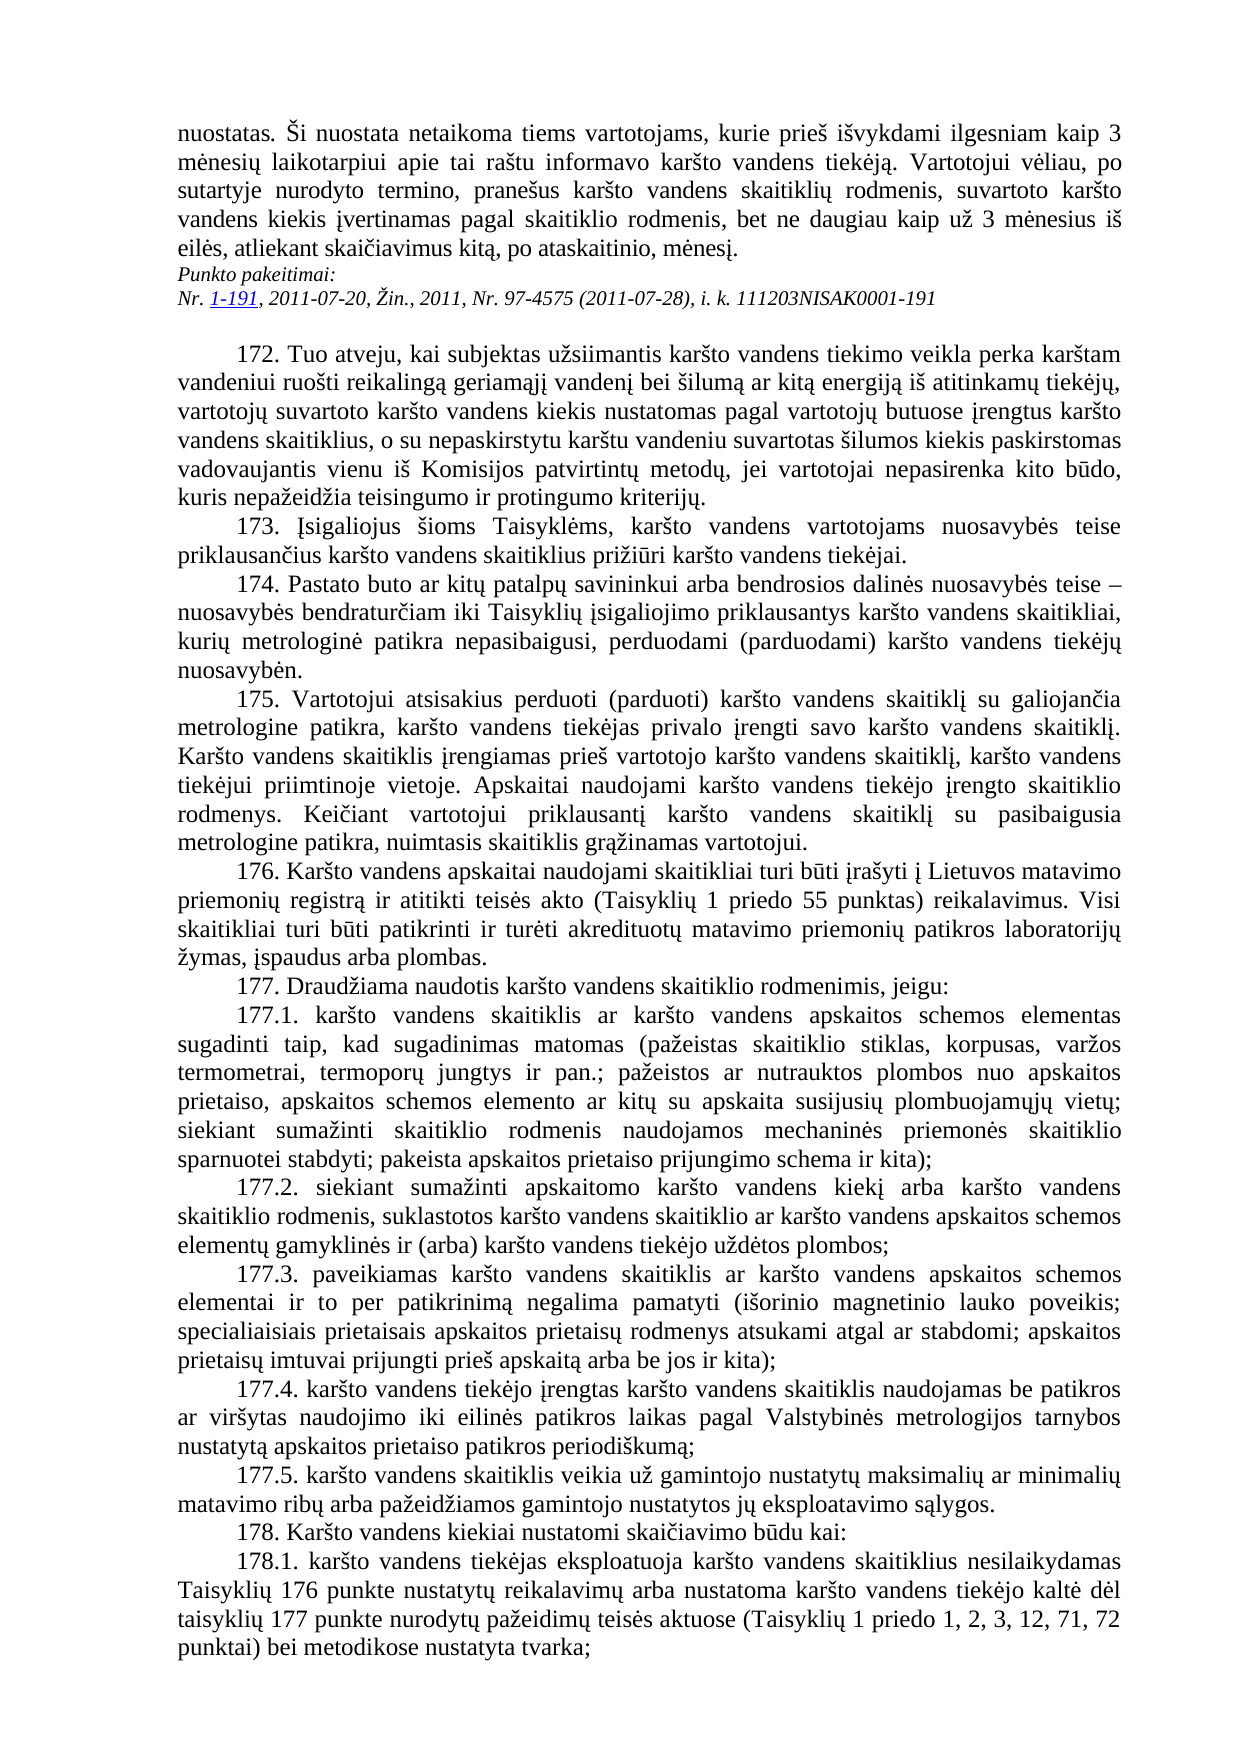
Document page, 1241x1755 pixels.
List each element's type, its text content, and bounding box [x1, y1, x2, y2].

text 175. Vartotojui atsisakius perduoti (parduoti) karšto vandens skaitiklį su galiojančia metrologine patikra, karšto vandens tiekėjas privalo įrengti savo karšto vandens skaitiklį. Karšto vandens skaitiklis įrengiamas prieš vartotojo karšto vandens skaitiklį, karšto vandens tiekėjui priimtinoje vietoje. Apskaitai naudojami karšto vandens tiekėjo įrengto skaitiklio rodmenys. Keičiant vartotojui priklausantį karšto vandens skaitiklį su pasibaigusia metrologine patikra, nuimtasis skaitiklis grąžinamas vartotojui. [177, 684, 1122, 856]
text 177.1. karšto vandens skaitiklis ar karšto vandens apskaitos schemos elementas sugadinti taip, kad sugadinimas matomas (pažeistas skaitiklio stiklas, korpusas, varžos termometrai, termoporų jungtys ir pan.; pažeistos ar nutrauktos plombos nuo apskaitos prietaiso, apskaitos schemos elemento ar kitų su apskaita susijusių plombuojamųjų vietų; siekiant sumažinti skaitiklio rodmenis naudojamos mechaninės priemonės skaitiklio sparnuotei stabdyti; pakeista apskaitos prietaiso prijungimo schema ir kita); [177, 1000, 1122, 1172]
text 177.3. paveikiamas karšto vandens skaitiklis ar karšto vandens apskaitos schemos elementai ir to per patikrinimą negalima pamatyti (išorinio magnetinio lauko poveikis; specialiaisiais prietaisais apskaitos prietaisų rodmenys atsukami atgal ar stabdomi; apskaitos prietaisų imtuvai prijungti prieš apskaitą arba be jos ir kita); [177, 1259, 1122, 1374]
text Nr. 1-191, 2011-07-20, Žin., 2011, Nr. 97-4575 (2011-07-28), i. k. 111203NISAK0001-191 [177, 286, 1122, 310]
text 177. Draudžiama naudotis karšto vandens skaitiklio rodmenimis, jeigu: [177, 971, 1122, 1000]
text nuostatas. Ši nuostata netaikoma tiems vartotojams, kurie prieš išvykdami ilgesniam kaip 3 mėnesių laikotarpiui apie tai raštu informavo karšto vandens tiekėją. Vartotojui vėliau, po sutartyje nurodyto termino, pranešus karšto vandens skaitiklių rodmenis, suvartoto karšto vandens kiekis įvertinamas pagal skaitiklio rodmenis, bet ne daugiau kaip už 3 mėnesius iš eilės, atliekant skaičiavimus kitą, po ataskaitinio, mėnesį. [177, 118, 1122, 262]
text 174. Pastato buto ar kitų patalpų savininkui arba bendrosios dalinės nuosavybės teise – nuosavybės bendraturčiam iki Taisyklių įsigaliojimo priklausantys karšto vandens skaitikliai, kurių metrologinė patikra nepasibaigusi, perduodami (parduodami) karšto vandens tiekėjų nuosavybėn. [177, 569, 1122, 684]
text Punkto pakeitimai: [177, 262, 1122, 286]
text 177.2. siekiant sumažinti apskaitomo karšto vandens kiekį arba karšto vandens skaitiklio rodmenis, suklastotos karšto vandens skaitiklio ar karšto vandens apskaitos schemos elementų gamyklinės ir (arba) karšto vandens tiekėjo uždėtos plombos; [177, 1172, 1122, 1259]
text 178.1. karšto vandens tiekėjas eksploatuoja karšto vandens skaitiklius nesilaikydamas Taisyklių 176 punkte nustatytų reikalavimų arba nustatoma karšto vandens tiekėjo kaltė dėl taisyklių 177 punkte nurodytų pažeidimų teisės aktuose (Taisyklių 1 priedo 1, 2, 3, 12, 71, 72 punktai) bei metodikose nustatyta tvarka; [177, 1546, 1122, 1661]
text 178. Karšto vandens kiekiai nustatomi skaičiavimo būdu kai: [177, 1517, 1122, 1546]
text 172. Tuo atveju, kai subjektas užsiimantis karšto vandens tiekimo veikla perka karštam vandeniui ruošti reikalingą geriamąjį vandenį bei šilumą ar kitą energiją iš atitinkamų tiekėjų, vartotojų suvartoto karšto vandens kiekis nustatomas pagal vartotojų butuose įrengtus karšto vandens skaitiklius, o su nepaskirstytu karštu vandeniu suvartotas šilumos kiekis paskirstomas vadovaujantis vienu iš Komisijos patvirtintų metodų, jei vartotojai nepasirenka kito būdo, kuris nepažeidžia teisingumo ir protingumo kriterijų. [177, 339, 1122, 511]
text 177.5. karšto vandens skaitiklis veikia už gamintojo nustatytų maksimalių ar minimalių matavimo ribų arba pažeidžiamos gamintojo nustatytos jų eksploatavimo sąlygos. [177, 1460, 1122, 1517]
text 177.4. karšto vandens tiekėjo įrengtas karšto vandens skaitiklis naudojamas be patikros ar viršytas naudojimo iki eilinės patikros laikas pagal Valstybinės metrologijos tarnybos nustatytą apskaitos prietaiso patikros periodiškumą; [177, 1374, 1122, 1460]
text 176. Karšto vandens apskaitai naudojami skaitikliai turi būti įrašyti į Lietuvos matavimo priemonių registrą ir atitikti teisės akto (Taisyklių 1 priedo 55 punktas) reikalavimus. Visi skaitikliai turi būti patikrinti ir turėti akredituotų matavimo priemonių patikros laboratorijų žymas, įspaudus arba plombas. [177, 856, 1122, 971]
text 173. Įsigaliojus šioms Taisyklėms, karšto vandens vartotojams nuosavybės teise priklausančius karšto vandens skaitiklius prižiūri karšto vandens tiekėjai. [177, 511, 1122, 569]
